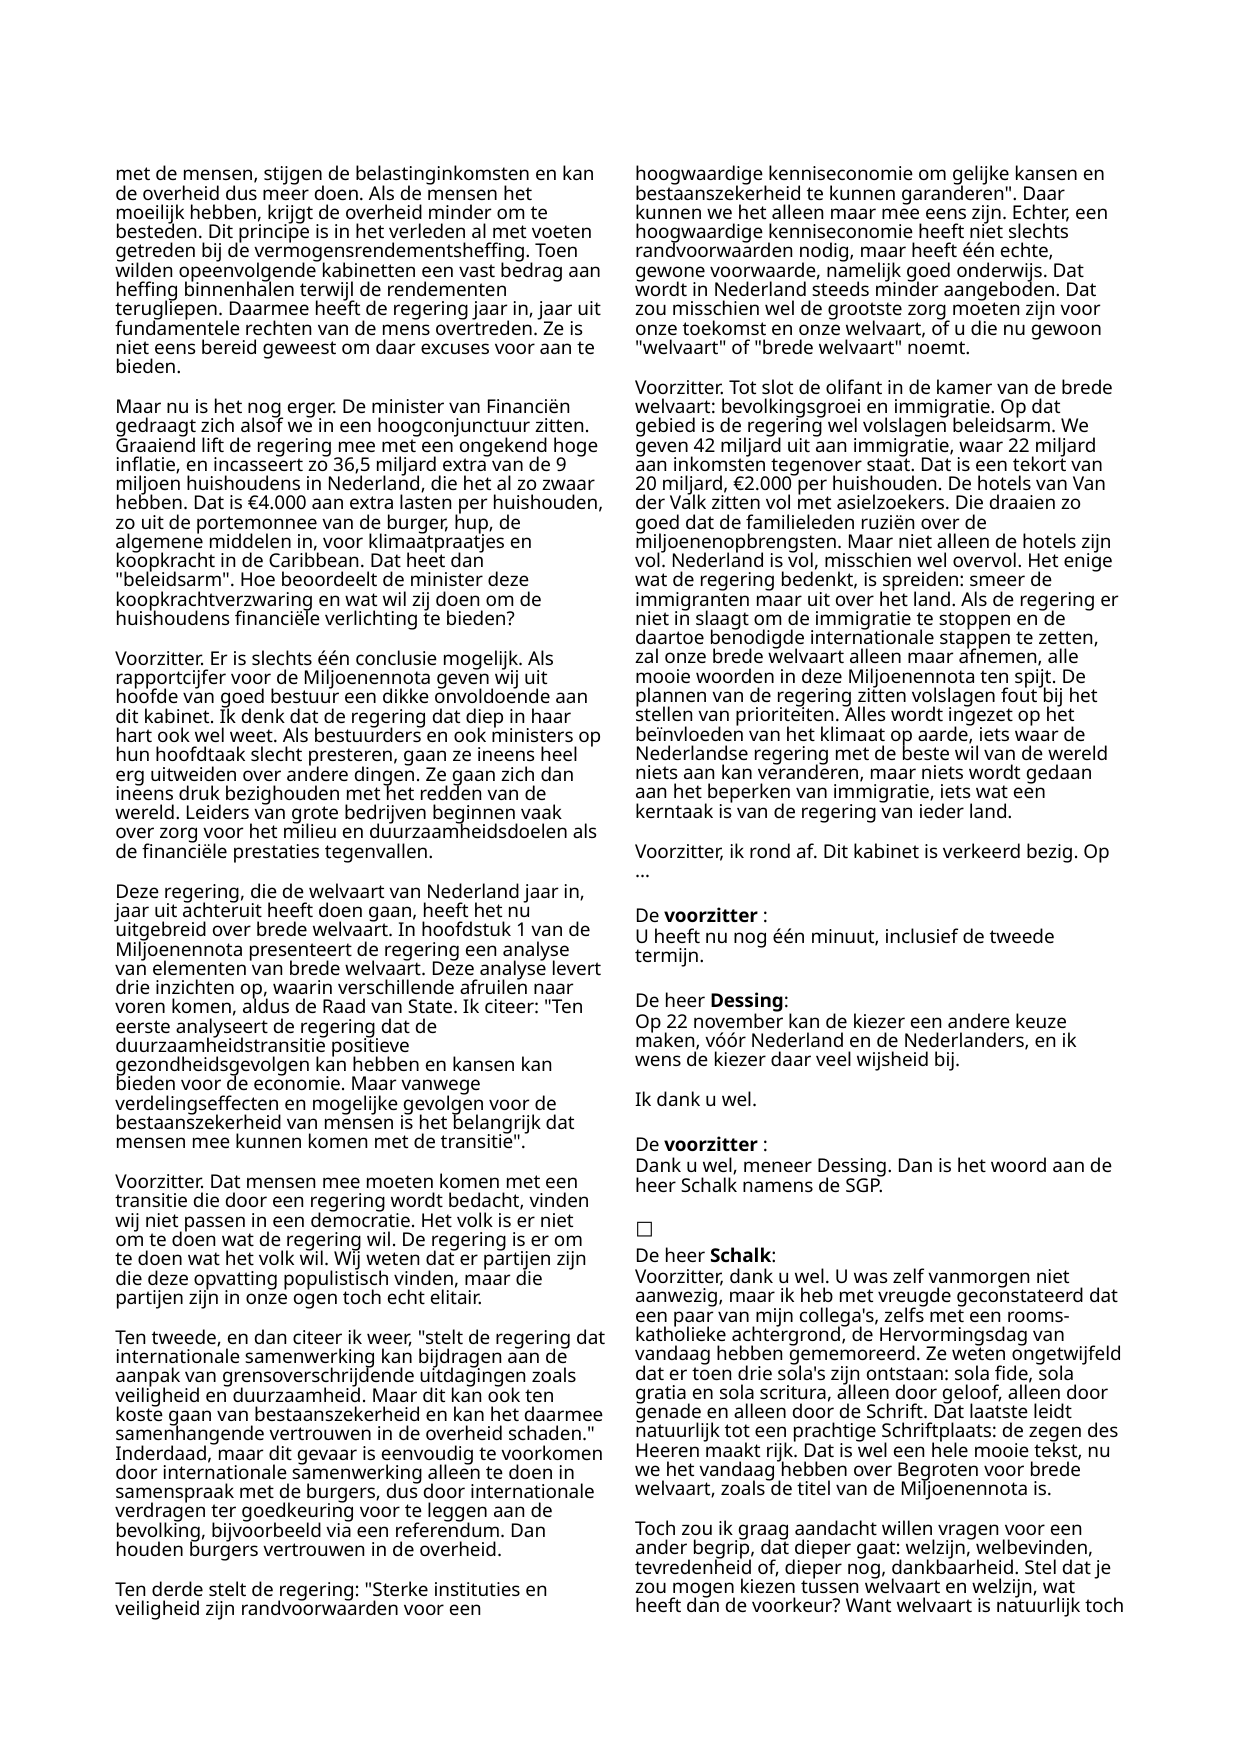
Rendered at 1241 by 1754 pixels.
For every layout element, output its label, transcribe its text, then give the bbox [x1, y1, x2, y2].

text Ik dank u wel. [635, 1091, 1125, 1111]
text De voorzitter : [635, 902, 1125, 928]
text Voorzitter, ik rond af. Dit kabinet is verkeerd bezig. Op … [635, 843, 1125, 881]
text met de mensen, stijgen de belastinginkomsten en kan de overheid dus meer doen. Als de mensen het moeilijk hebben, krijgt de overheid minder om te besteden. Dit principe is in het verleden al met voeten getreden bij de vermogensrendementsheffing. Toen wilden opeenvolgende kabinetten een vast bedrag aan heffing binnenhalen terwijl de rendementen terugliepen. Daarmee heeft de regering jaar in, jaar uit fundamentele rechten van de mens overtreden. Ze is niet eens bereid geweest om daar excuses voor aan te bieden. [115, 165, 605, 377]
text Toch zou ik graag aandacht willen vragen voor een ander begrip, dat dieper gaat: welzijn, welbevinden, tevredenheid of, dieper nog, dankbaarheid. Stel dat je zou mogen kiezen tussen welvaart en welzijn, wat heeft dan de voorkeur? Want welvaart is natuurlijk toch [635, 1520, 1125, 1616]
text ⬜ [635, 1217, 1125, 1242]
text De voorzitter : [635, 1132, 1125, 1157]
text Ten derde stelt de regering: "Sterke instituties en veiligheid zijn randvoorwaarden voor een [115, 1581, 605, 1619]
text Voorzitter. Er is slechts één conclusie mogelijk. Als rapportcijfer voor de Miljoenennota geven wij uit hoofde van goed bestuur een dikke onvoldoende aan dit kabinet. Ik denk dat de regering dat diep in haar hart ook wel weet. Als bestuurders en ook ministers op hun hoofdtaak slecht presteren, gaan ze ineens heel erg uitweiden over andere dingen. Ze gaan zich dan ineens druk bezighouden met het redden van de wereld. Leiders van grote bedrijven beginnen vaak over zorg voor het milieu en duurzaamheidsdoelen als de financiële prestaties tegenvallen. [115, 650, 605, 862]
text Deze regering, die de welvaart van Nederland jaar in, jaar uit achteruit heeft doen gaan, heeft het nu uitgebreid over brede welvaart. In hoofdstuk 1 van de Miljoenennota presenteert de regering een analyse van elementen van brede welvaart. Deze analyse levert drie inzichten op, waarin verschillende afruilen naar voren komen, aldus de Raad van State. Ik citeer: "Ten eerste analyseert de regering dat de duurzaamheidstransitie positieve gezondheidsgevolgen kan hebben en kansen kan bieden voor de economie. Maar vanwege verdelingseffecten en mogelijke gevolgen voor de bestaanszekerheid van mensen is het belangrijk dat mensen mee kunnen komen met de transitie". [115, 883, 605, 1152]
text Voorzitter, dank u wel. U was zelf vanmorgen niet aanwezig, maar ik heb met vreugde geconstateerd dat een paar van mijn collega's, zelfs met een rooms-katholieke achtergrond, de Hervormingsdag van vandaag hebben gememoreerd. Ze weten ongetwijfeld dat er toen drie sola's zijn ontstaan: sola fide, sola gratia en sola scritura, alleen door geloof, alleen door genade en alleen door de Schrift. Dat laatste leidt natuurlijk tot een prachtige Schriftplaats: de zegen des Heeren maakt rijk. Dat is wel een hele mooie tekst, nu we het vandaag hebben over Begroten voor brede welvaart, zoals de titel van de Miljoenennota is. [635, 1268, 1125, 1499]
text Maar nu is het nog erger. De minister van Financiën gedraagt zich alsof we in een hoogconjunctuur zitten. Graaiend lift de regering mee met een ongekend hoge inflatie, en incasseert zo 36,5 miljard extra van de 9 miljoen huishoudens in Nederland, die het al zo zwaar hebben. Dat is €4.000 aan extra lasten per huishouden, zo uit de portemonnee van de burger, hup, de algemene middelen in, voor klimaatpraatjes en koopkracht in de Caribbean. Dat heet dan "beleidsarm". Hoe beoordeelt de minister deze koopkrachtverzwaring en wat wil zij doen om de huishoudens financiële verlichting te bieden? [115, 398, 605, 629]
text U heeft nu nog één minuut, inclusief de tweede termijn. [635, 928, 1125, 966]
text Op 22 november kan de kiezer een andere keuze maken, vóór Nederland en de Nederlanders, en ik wens de kiezer daar veel wijsheid bij. [635, 1013, 1125, 1071]
text De heer Dessing: [635, 987, 1125, 1013]
text Voorzitter. Dat mensen mee moeten komen met een transitie die door een regering wordt bedacht, vinden wij niet passen in een democratie. Het volk is er niet om te doen wat de regering wil. De regering is er om te doen wat het volk wil. Wij weten dat er partijen zijn die deze opvatting populistisch vinden, maar die partijen zijn in onze ogen toch echt elitair. [115, 1173, 605, 1308]
text Dank u wel, meneer Dessing. Dan is het woord aan de heer Schalk namens de SGP. [635, 1157, 1125, 1196]
text hoogwaardige kenniseconomie om gelijke kansen en bestaanszekerheid te kunnen garanderen". Daar kunnen we het alleen maar mee eens zijn. Echter, een hoogwaardige kenniseconomie heeft niet slechts randvoorwaarden nodig, maar heeft één echte, gewone voorwaarde, namelijk goed onderwijs. Dat wordt in Nederland steeds minder aangeboden. Dat zou misschien wel de grootste zorg moeten zijn voor onze toekomst en onze welvaart, of u die nu gewoon "welvaart" of "brede welvaart" noemt. [635, 165, 1125, 358]
text Ten tweede, en dan citeer ik weer, "stelt de regering dat internationale samenwerking kan bijdragen aan de aanpak van grensoverschrijdende uitdagingen zoals veiligheid en duurzaamheid. Maar dit kan ook ten koste gaan van bestaanszekerheid en kan het daarmee samenhangende vertrouwen in de overheid schaden." Inderdaad, maar dit gevaar is eenvoudig te voorkomen door internationale samenwerking alleen te doen in samenspraak met de burgers, dus door internationale verdragen ter goedkeuring voor te leggen aan de bevolking, bijvoorbeeld via een referendum. Dan houden burgers vertrouwen in de overheid. [115, 1329, 605, 1560]
text Voorzitter. Tot slot de olifant in de kamer van de brede welvaart: bevolkingsgroei en immigratie. Op dat gebied is de regering wel volslagen beleidsarm. We geven 42 miljard uit aan immigratie, waar 22 miljard aan inkomsten tegenover staat. Dat is een tekort van 20 miljard, €2.000 per huishouden. De hotels van Van der Valk zitten vol met asielzoekers. Die draaien zo goed dat de familieleden ruziën over de miljoenenopbrengsten. Maar niet alleen de hotels zijn vol. Nederland is vol, misschien wel overvol. Het enige wat de regering bedenkt, is spreiden: smeer de immigranten maar uit over het land. Als de regering er niet in slaagt om de immigratie te stoppen en de daartoe benodigde internationale stappen te zetten, zal onze brede welvaart alleen maar afnemen, alle mooie woorden in deze Miljoenennota ten spijt. De plannen van de regering zitten volslagen fout bij het stellen van prioriteiten. Alles wordt ingezet op het beïnvloeden van het klimaat op aarde, iets waar de Nederlandse regering met de beste wil van de wereld niets aan kan veranderen, maar niets wordt gedaan aan het beperken van immigratie, iets wat een kerntaak is van de regering van ieder land. [635, 379, 1125, 822]
text De heer Schalk: [635, 1242, 1125, 1268]
